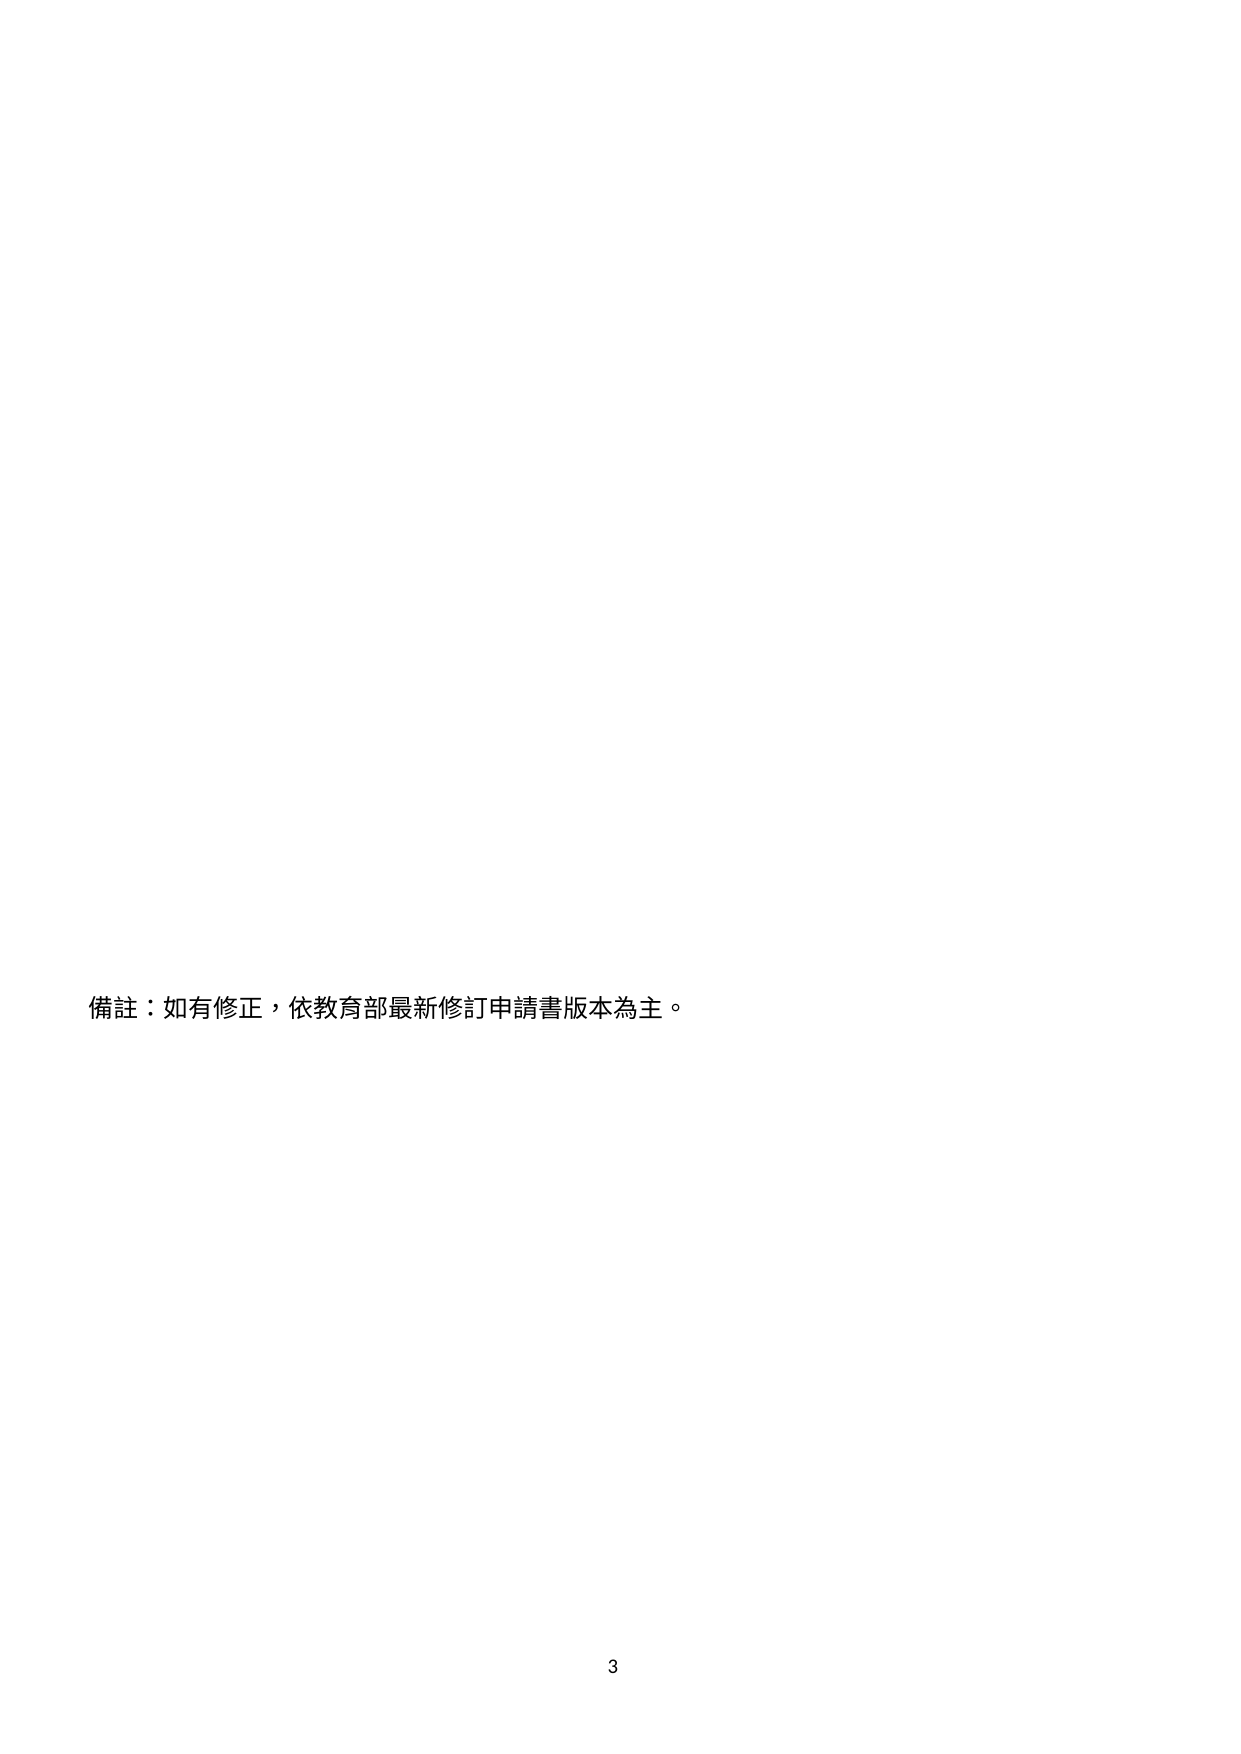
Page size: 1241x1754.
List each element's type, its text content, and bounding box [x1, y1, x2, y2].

text 備註：如有修正，依教育部最新修訂申請書版本為主。 [89, 965, 1137, 1027]
